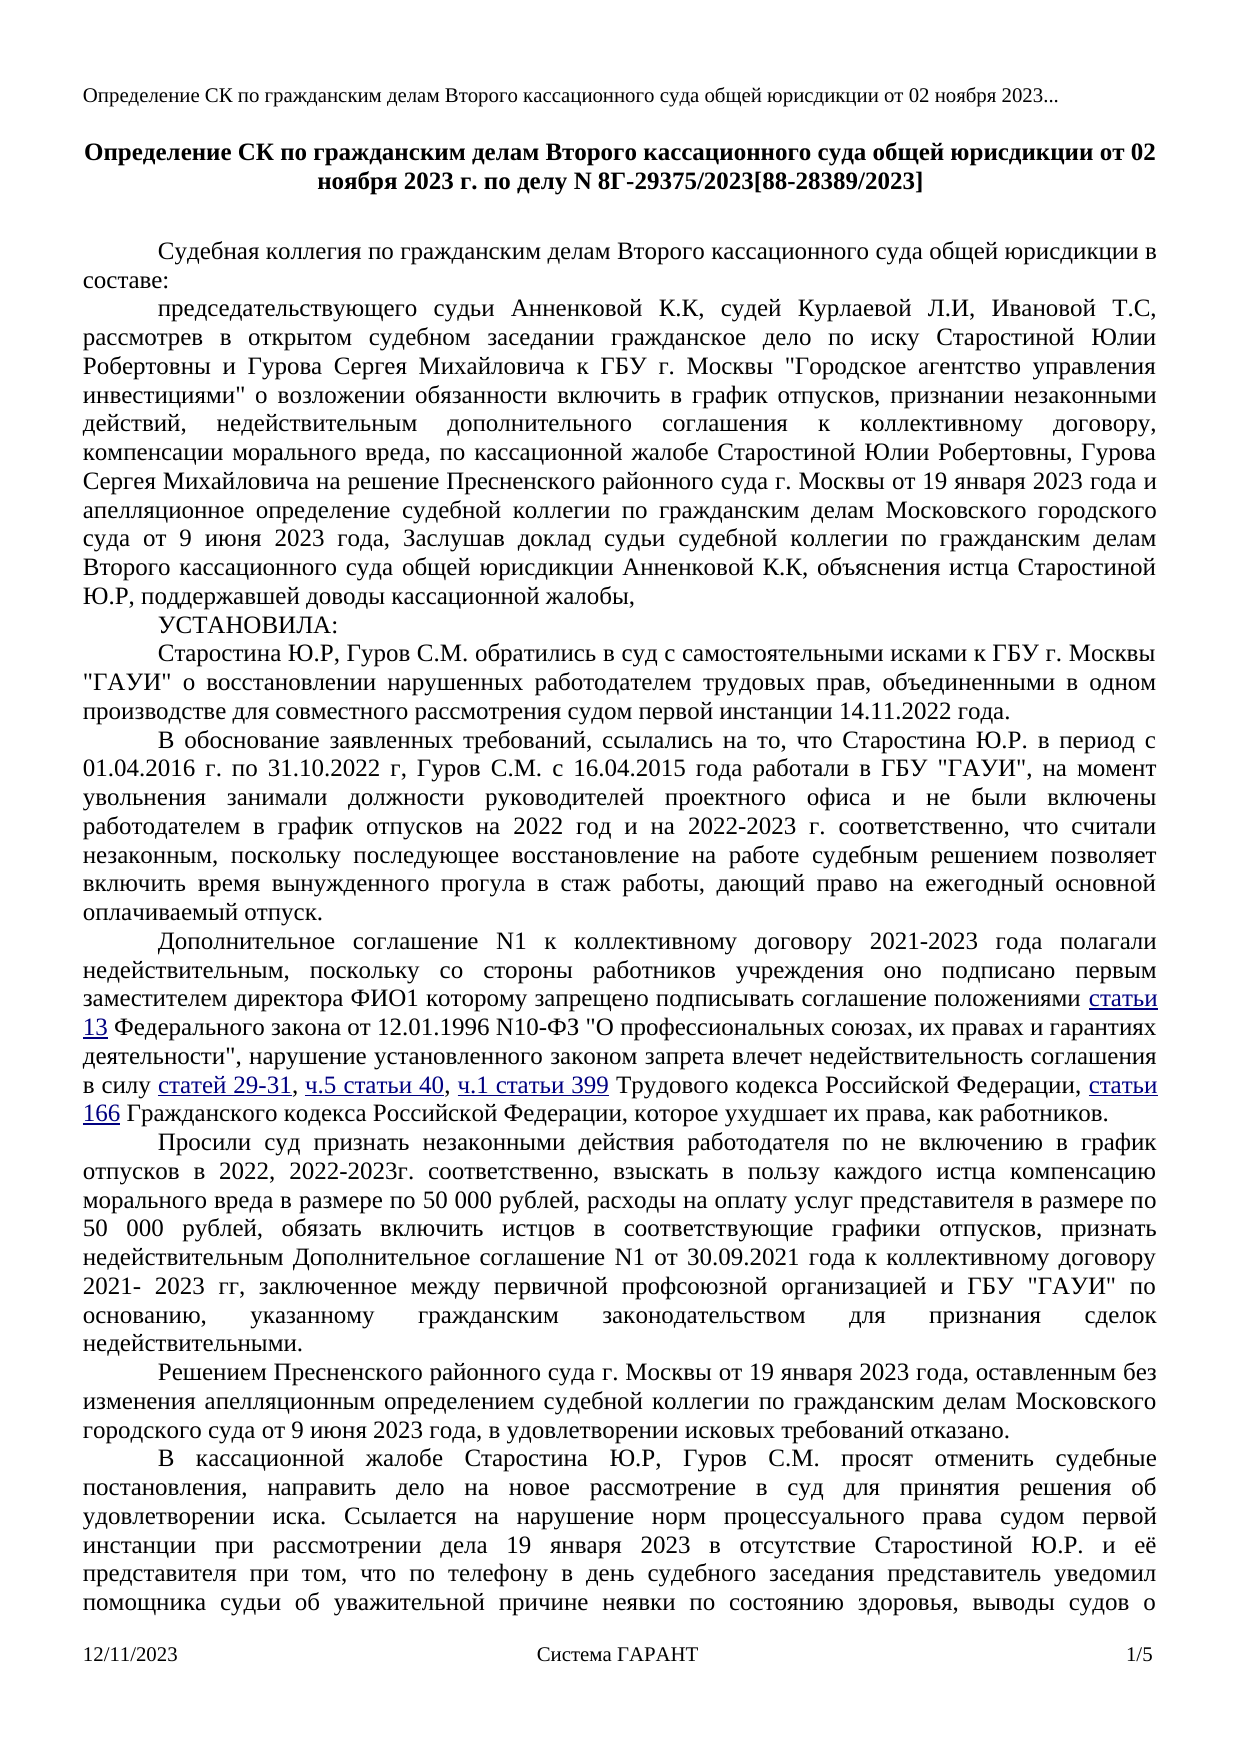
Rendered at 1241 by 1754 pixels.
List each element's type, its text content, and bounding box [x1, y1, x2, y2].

subtitle Определение СК по гражданским делам Второго кассационного суда общей юрисдикции от 02 ноября 2023 г. по делу N 8Г-29375/2023[88-28389/2023] [83, 137, 1157, 195]
text В обоснование заявленных требований, ссылались на то, что Старостина Ю.Р. в период с 01.04.2016 г. по 31.10.2022 г, Гуров С.М. с 16.04.2015 года работали в ГБУ "ГАУИ", на момент увольнения занимали должности руководителей проектного офиса и не были включены работодателем в график отпусков на 2022 год и на 2022-2023 г. соответственно, что считали незаконным, поскольку последующее восстановление на работе судебным решением позволяет включить время вынужденного прогула в стаж работы, дающий право на ежегодный основной оплачиваемый отпуск. [83, 725, 1157, 926]
text Просили суд признать незаконными действия работодателя по не включению в график отпусков в 2022, 2022-2023г. соответственно, взыскать в пользу каждого истца компенсацию морального вреда в размере по 50 000 рублей, расходы на оплату услуг представителя в размере по 50 000 рублей, обязать включить истцов в соответствующие графики отпусков, признать недействительным Дополнительное соглашение N1 от 30.09.2021 года к коллективному договору 2021- 2023 гг, заключенное между первичной профсоюзной организацией и ГБУ "ГАУИ" по основанию, указанному гражданским законодательством для признания сделок недействительными. [83, 1127, 1157, 1357]
text Дополнительное соглашение N1 к коллективному договору 2021-2023 года полагали недействительным, поскольку со стороны работников учреждения оно подписано первым заместителем директора ФИО1 которому запрещено подписывать соглашение положениями статьи 13 Федерального закона от 12.01.1996 N10-ФЗ "О профессиональных союзах, их правах и гарантиях деятельности", нарушение установленного законом запрета влечет недействительность соглашения в силу статей 29-31, ч.5 статьи 40, ч.1 статьи 399 Трудового кодекса Российской Федерации, статьи 166 Гражданского кодекса Российской Федерации, которое ухудшает их права, как работников. [83, 926, 1157, 1127]
text УСТАНОВИЛА: [83, 610, 1157, 638]
text В кассационной жалобе Старостина Ю.Р, Гуров С.М. просят отменить судебные постановления, направить дело на новое рассмотрение в суд для принятия решения об удовлетворении иска. Ссылается на нарушение норм процессуального права судом первой инстанции при рассмотрении дела 19 января 2023 в отсутствие Старостиной Ю.Р. и её представителя при том, что по телефону в день судебного заседания представитель уведомил помощника судьи об уважительной причине неявки по состоянию здоровья, выводы судов о [83, 1443, 1157, 1616]
text Судебная коллегия по гражданским делам Второго кассационного суда общей юрисдикции в составе: [83, 236, 1157, 293]
text Решением Пресненского районного суда г. Москвы от 19 января 2023 года, оставленным без изменения апелляционным определением судебной коллегии по гражданским делам Московского городского суда от 9 июня 2023 года, в удовлетворении исковых требований отказано. [83, 1357, 1157, 1443]
text Старостина Ю.Р, Гуров С.М. обратились в суд с самостоятельными исками к ГБУ г. Москвы "ГАУИ" о восстановлении нарушенных работодателем трудовых прав, объединенными в одном производстве для совместного рассмотрения судом первой инстанции 14.11.2022 года. [83, 638, 1157, 725]
text председательствующего судьи Анненковой К.К, судей Курлаевой Л.И, Ивановой Т.С, рассмотрев в открытом судебном заседании гражданское дело по иску Старостиной Юлии Робертовны и Гурова Сергея Михайловича к ГБУ г. Москвы "Городское агентство управления инвестициями" о возложении обязанности включить в график отпусков, признании незаконными действий, недействительным дополнительного соглашения к коллективному договору, компенсации морального вреда, по кассационной жалобе Старостиной Юлии Робертовны, Гурова Сергея Михайловича на решение Пресненского районного суда г. Москвы от 19 января 2023 года и апелляционное определение судебной коллегии по гражданским делам Московского городского суда от 9 июня 2023 года, Заслушав доклад судьи судебной коллегии по гражданским делам Второго кассационного суда общей юрисдикции Анненковой К.К, объяснения истца Старостиной Ю.Р, поддержавшей доводы кассационной жалобы, [83, 293, 1157, 610]
